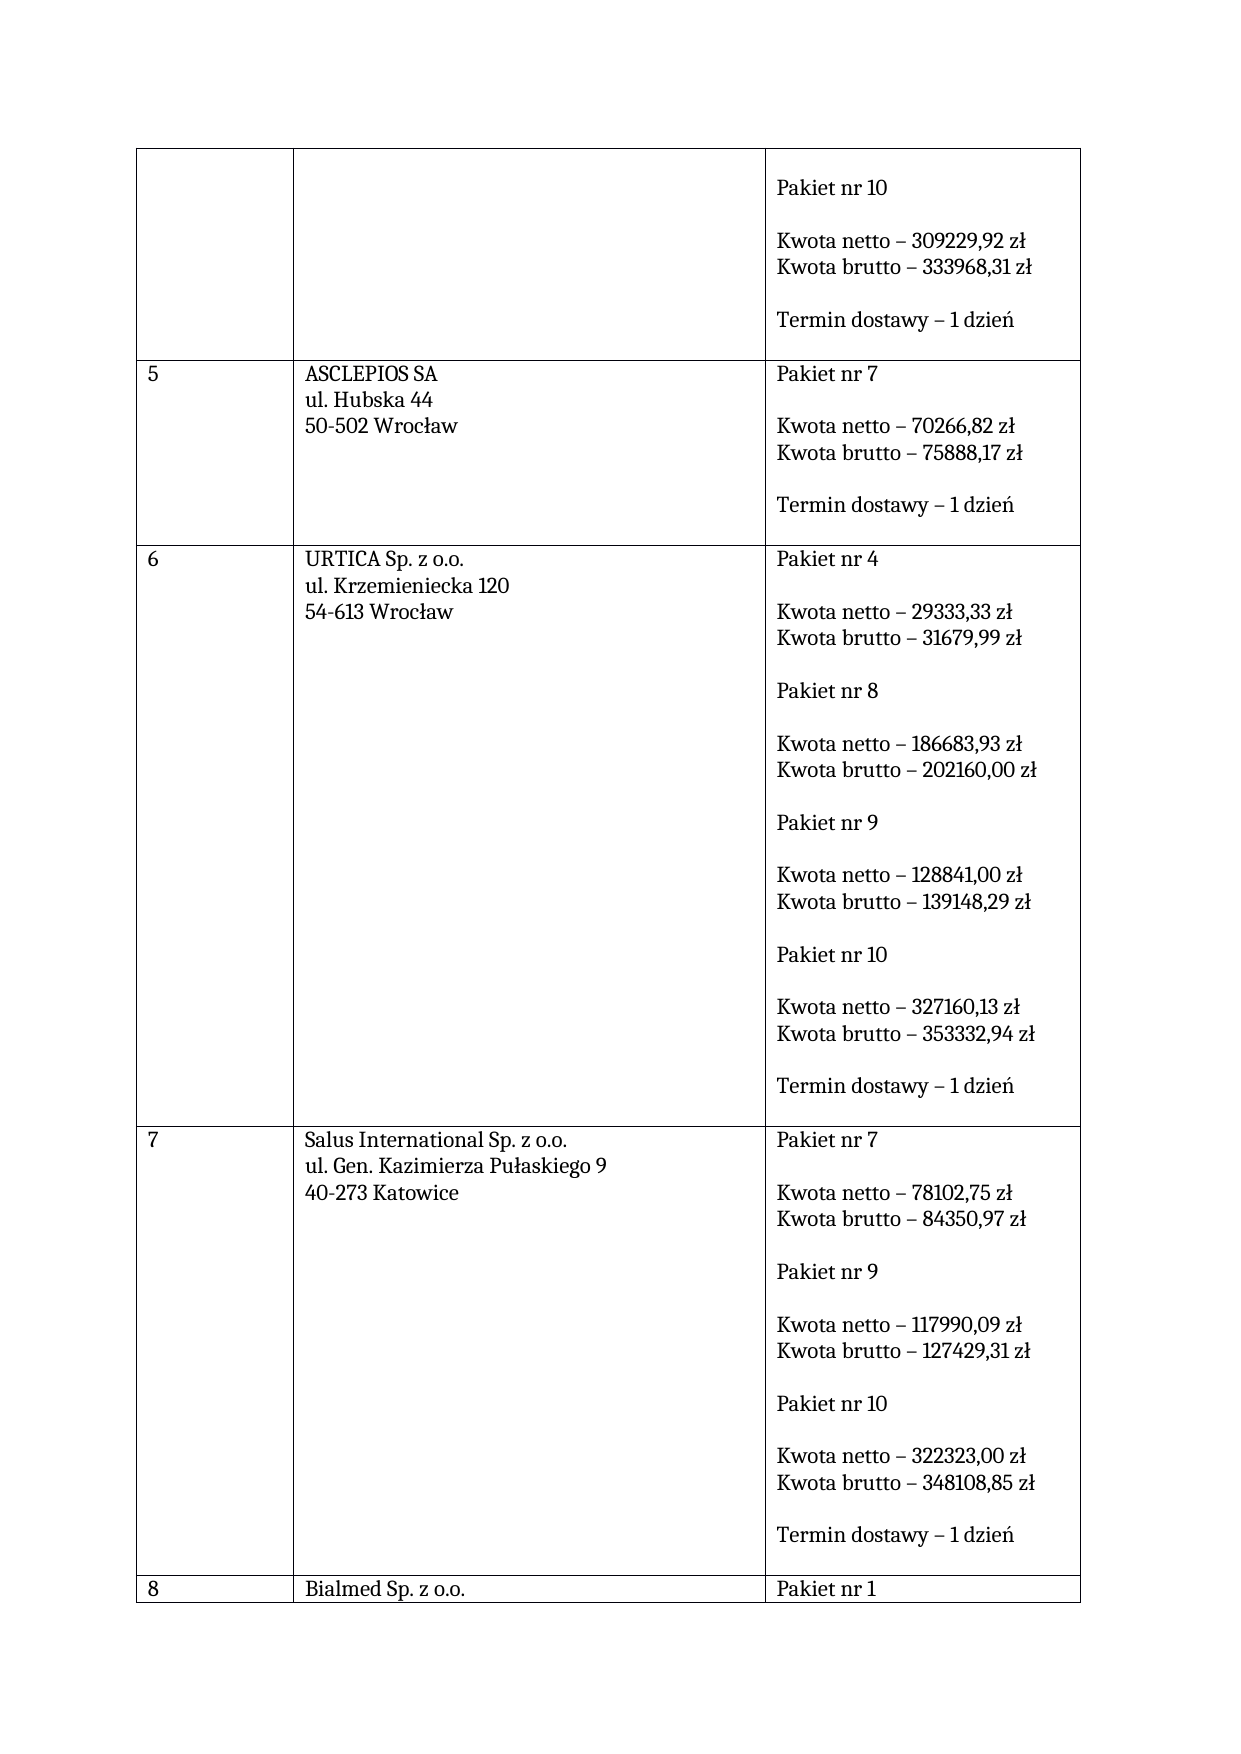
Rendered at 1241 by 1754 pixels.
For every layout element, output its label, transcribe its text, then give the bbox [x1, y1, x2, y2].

table_cell 6 [137, 546, 293, 1126]
table_cell 8 [137, 1576, 293, 1602]
table_cell [294, 149, 765, 359]
table_cell URTICA Sp. z o.o. ul. Krzemieniecka 120 54-613 Wrocław [294, 546, 765, 1126]
table_cell Pakiet nr 7 Kwota netto – 78102,75 zł Kwota brutto – 84350,97 zł Pakiet nr 9 Kwota netto – 117990,09 zł Kwota brutto – 127429,31 zł Pakiet nr 10 Kwota netto – 322323,00 zł Kwota brutto – 348108,85 zł Termin dostawy – 1 dzień [766, 1127, 1080, 1575]
table_cell [137, 149, 293, 359]
table_cell Bialmed Sp. z o.o. [294, 1576, 765, 1602]
table_cell Salus International Sp. z o.o. ul. Gen. Kazimierza Pułaskiego 9 40-273 Katowice [294, 1127, 765, 1575]
table_cell ASCLEPIOS SA ul. Hubska 44 50-502 Wrocław [294, 361, 765, 545]
table_cell Pakiet nr 10 Kwota netto – 309229,92 zł Kwota brutto – 333968,31 zł Termin dostawy – 1 dzień [766, 149, 1080, 359]
table_cell Pakiet nr 7 Kwota netto – 70266,82 zł Kwota brutto – 75888,17 zł Termin dostawy – 1 dzień [766, 361, 1080, 545]
table_cell 5 [137, 361, 293, 545]
table_cell Pakiet nr 4 Kwota netto – 29333,33 zł Kwota brutto – 31679,99 zł Pakiet nr 8 Kwota netto – 186683,93 zł Kwota brutto – 202160,00 zł Pakiet nr 9 Kwota netto – 128841,00 zł Kwota brutto – 139148,29 zł Pakiet nr 10 Kwota netto – 327160,13 zł Kwota brutto – 353332,94 zł Termin dostawy – 1 dzień [766, 546, 1080, 1126]
table_cell 7 [137, 1127, 293, 1575]
table_cell Pakiet nr 1 [766, 1576, 1080, 1602]
